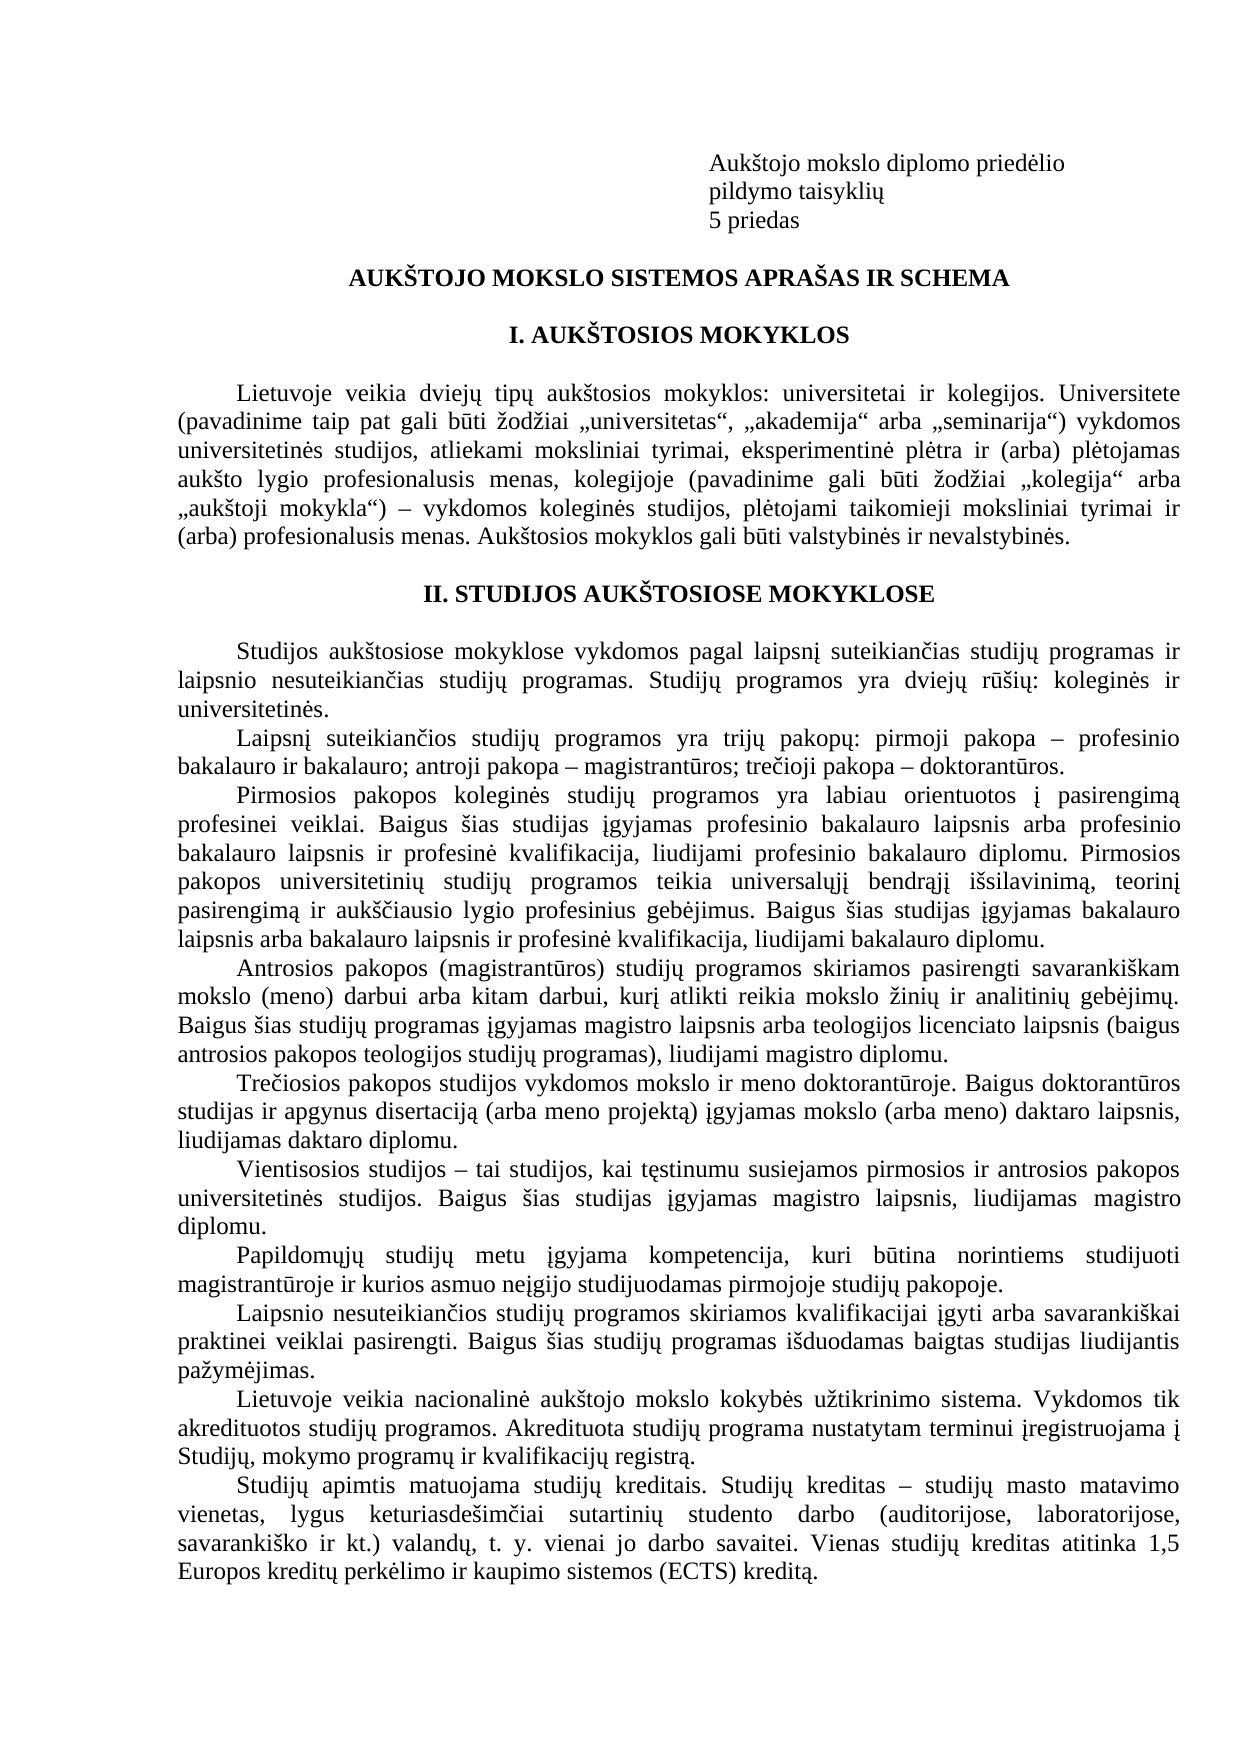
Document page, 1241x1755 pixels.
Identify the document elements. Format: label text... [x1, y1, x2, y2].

text Trečiosios pakopos studijos vykdomos mokslo ir meno doktorantūroje. Baigus doktorantūros studijas ir apgynus disertaciją (arba meno projektą) įgyjamas mokslo (arba meno) daktaro laipsnis, liudijamas daktaro diplomu. [177, 1068, 1181, 1154]
text Pirmosios pakopos koleginės studijų programos yra labiau orientuotos į pasirengimą profesinei veiklai. Baigus šias studijas įgyjamas profesinio bakalauro laipsnis arba profesinio bakalauro laipsnis ir profesinė kvalifikacija, liudijami profesinio bakalauro diplomu. Pirmosios pakopos universitetinių studijų programos teikia universalųjį bendrąjį išsilavinimą, teorinį pasirengimą ir aukščiausio lygio profesinius gebėjimus. Baigus šias studijas įgyjamas bakalauro laipsnis arba bakalauro laipsnis ir profesinė kvalifikacija, liudijami bakalauro diplomu. [177, 780, 1181, 953]
text Aukštojo mokslo diplomo priedėlio [177, 148, 1181, 176]
text Studijų apimtis matuojama studijų kreditais. Studijų kreditas – studijų masto matavimo vienetas, lygus keturiasdešimčiai sutartinių studento darbo (auditorijose, laboratorijose, savarankiško ir kt.) valandų, t. y. vienai jo darbo savaitei. Vienas studijų kreditas atitinka 1,5 Europos kreditų perkėlimo ir kaupimo sistemos (ECTS) kreditą. [177, 1470, 1181, 1585]
text Laipsnį suteikiančios studijų programos yra trijų pakopų: pirmoji pakopa – profesinio bakalauro ir bakalauro; antroji pakopa – magistrantūros; trečioji pakopa – doktorantūros. [177, 723, 1181, 780]
text Antrosios pakopos (magistrantūros) studijų programos skiriamos pasirengti savarankiškam mokslo (meno) darbui arba kitam darbui, kurį atlikti reikia mokslo žinių ir analitinių gebėjimų. Baigus šias studijų programas įgyjamas magistro laipsnis arba teologijos licenciato laipsnis (baigus antrosios pakopos teologijos studijų programas), liudijami magistro diplomu. [177, 953, 1181, 1068]
text Laipsnio nesuteikiančios studijų programos skiriamos kvalifikacijai įgyti arba savarankiškai praktinei veiklai pasirengti. Baigus šias studijų programas išduodamas baigtas studijas liudijantis pažymėjimas. [177, 1298, 1181, 1384]
text I. AUKŠTOSIOS MOKYKLOS [177, 320, 1181, 349]
text Papildomųjų studijų metu įgyjama kompetencija, kuri būtina norintiems studijuoti magistrantūroje ir kurios asmuo neįgijo studijuodamas pirmojoje studijų pakopoje. [177, 1240, 1181, 1298]
text Lietuvoje veikia dviejų tipų aukštosios mokyklos: universitetai ir kolegijos. Universitete (pavadinime taip pat gali būti žodžiai „universitetas“, „akademija“ arba „seminarija“) vykdomos universitetinės studijos, atliekami moksliniai tyrimai, eksperimentinė plėtra ir (arba) plėtojamas aukšto lygio profesionalusis menas, kolegijoje (pavadinime gali būti žodžiai „kolegija“ arba „aukštoji mokykla“) – vykdomos koleginės studijos, plėtojami taikomieji moksliniai tyrimai ir (arba) profesionalusis menas. Aukštosios mokyklos gali būti valstybinės ir nevalstybinės. [177, 378, 1181, 550]
text AUKŠTOJO MOKSLO SISTEMOS APRAŠAS IR SCHEMA [177, 263, 1181, 291]
text II. STUDIJOS AUKŠTOSIOSE MOKYKLOSE [177, 579, 1181, 608]
text Vientisosios studijos – tai studijos, kai tęstinumu susiejamos pirmosios ir antrosios pakopos universitetinės studijos. Baigus šias studijas įgyjamas magistro laipsnis, liudijamas magistro diplomu. [177, 1154, 1181, 1240]
text pildymo taisyklių [177, 176, 1181, 205]
text Studijos aukštosiose mokyklose vykdomos pagal laipsnį suteikiančias studijų programas ir laipsnio nesuteikiančias studijų programas. Studijų programos yra dviejų rūšių: koleginės ir universitetinės. [177, 636, 1181, 723]
text 5 priedas [177, 205, 1181, 234]
text Lietuvoje veikia nacionalinė aukštojo mokslo kokybės užtikrinimo sistema. Vykdomos tik akredituotos studijų programos. Akredituota studijų programa nustatytam terminui įregistruojama į Studijų, mokymo programų ir kvalifikacijų registrą. [177, 1384, 1181, 1470]
